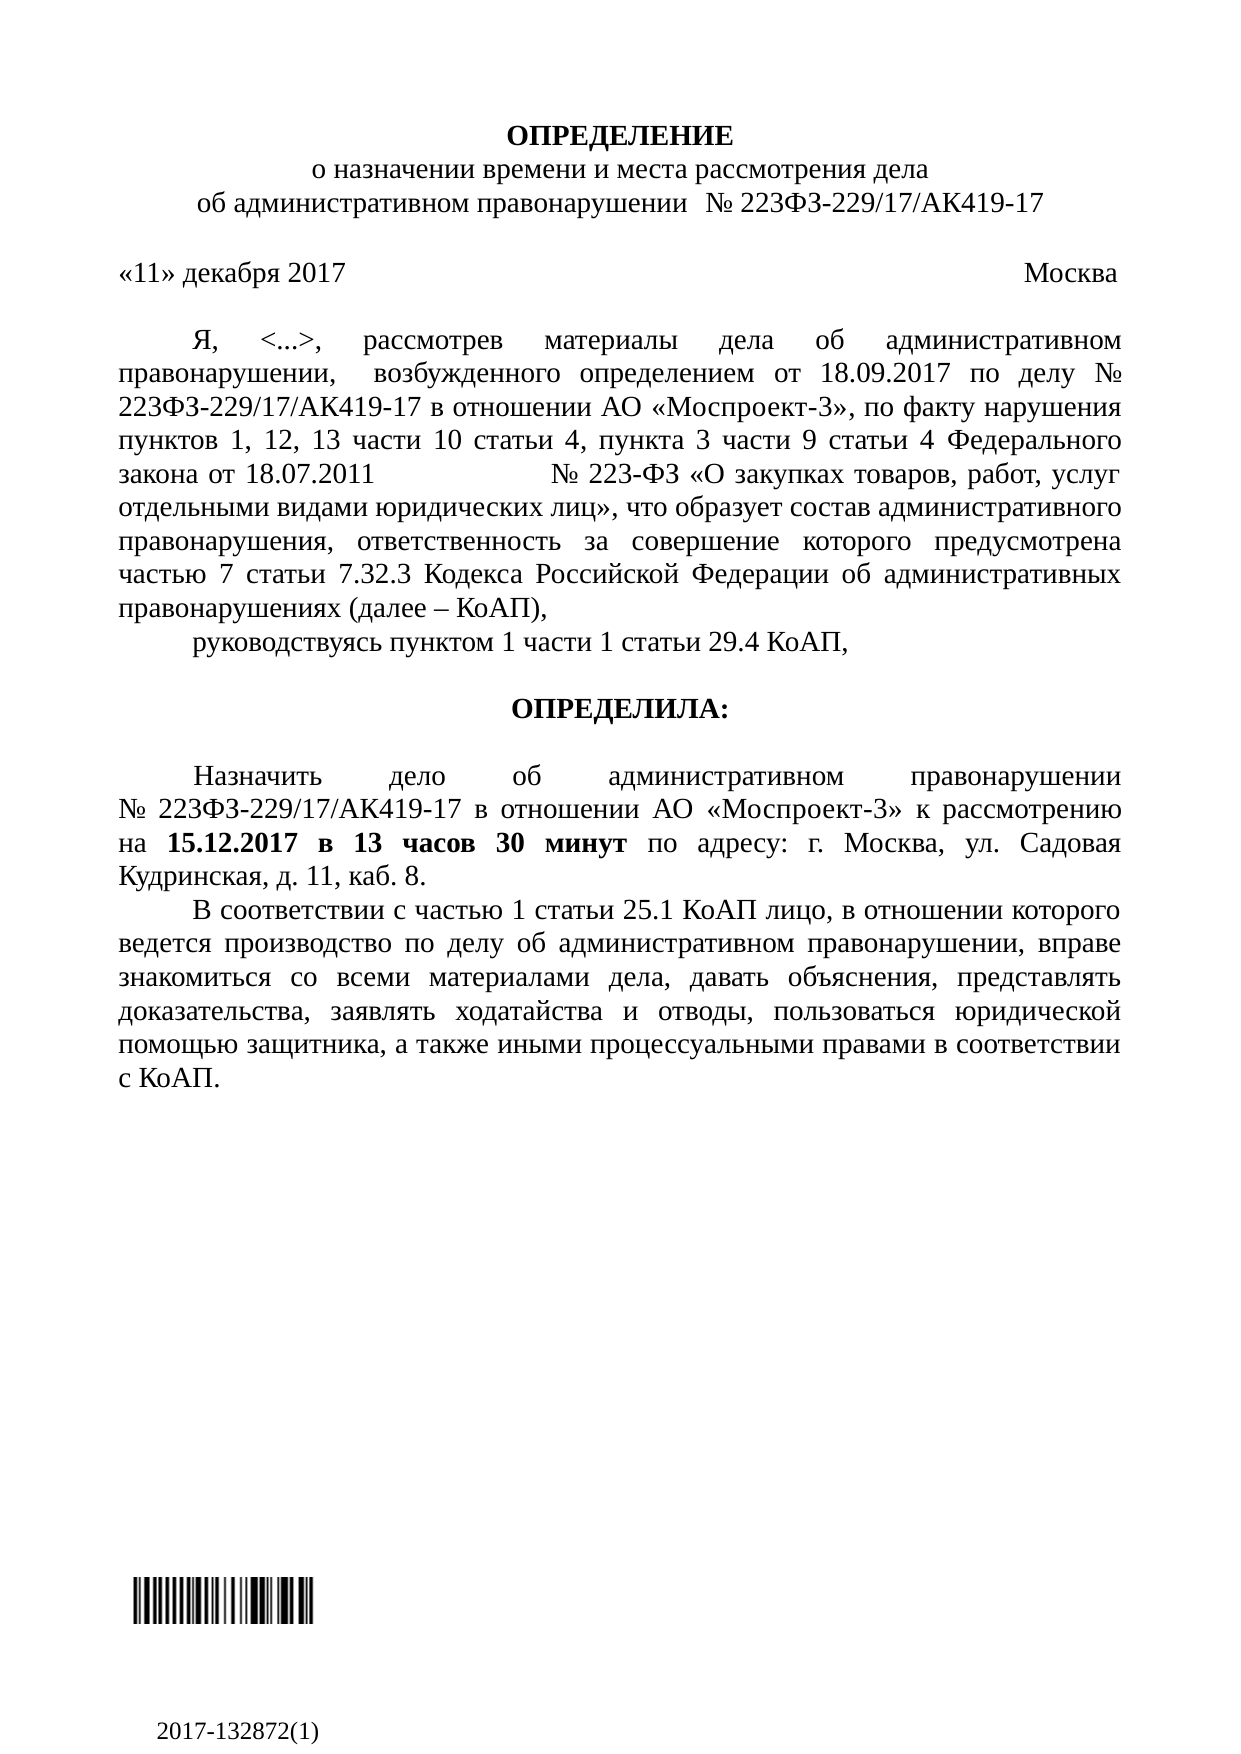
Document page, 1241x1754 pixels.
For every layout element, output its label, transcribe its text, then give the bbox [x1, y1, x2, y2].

text об административном правонарушении № 223ФЗ-229/17/АК419-17 [118, 185, 1122, 221]
text руководствуясь пунктом 1 части 1 статьи 29.4 КоАП, [118, 624, 1122, 657]
text Назначить дело об административном правонарушении № 223ФЗ-229/17/АК419-17 в отношении АО «Моспроект-3» к рассмотрению на 15.12.2017 в 13 часов 30 минут по адресу: г. Москва, ул. Садовая Кудринская, д. 11, каб. 8. [118, 758, 1122, 892]
subtitle ОПРЕДЕЛЕНИЕ [118, 118, 1122, 152]
text ОПРЕДЕЛИЛА: [118, 691, 1122, 724]
text Я, <...>, рассмотрев материалы дела об административном правонарушении, возбужденного определением от 18.09.2017 по делу № 223ФЗ-229/17/АК419-17 в отношении АО «Моспроект-3», по факту нарушения пунктов 1, 12, 13 части 10 статьи 4, пункта 3 части 9 статьи 4 Федерального закона от 18.07.2011 № 223-ФЗ «О закупках товаров, работ, услуг отдельными видами юридических лиц», что образует состав административного правонарушения, ответственность за совершение которого предусмотрена частью 7 статьи 7.32.3 Кодекса Российской Федерации об административных правонарушениях (далее – КоАП), [118, 322, 1122, 624]
picture [118, 1577, 331, 1624]
text о назначении времени и места рассмотрения дела [118, 152, 1122, 185]
text В соответствии с частью 1 статьи 25.1 КоАП лицо, в отношении которого ведется производство по делу об административном правонарушении, вправе знакомиться со всеми материалами дела, давать объяснения, представлять доказательства, заявлять ходатайства и отводы, пользоваться юридической помощью защитника, а также иными процессуальными правами в соответствии с КоАП. [118, 892, 1122, 1093]
text «11» декабря 2017 Москва [118, 255, 1122, 288]
